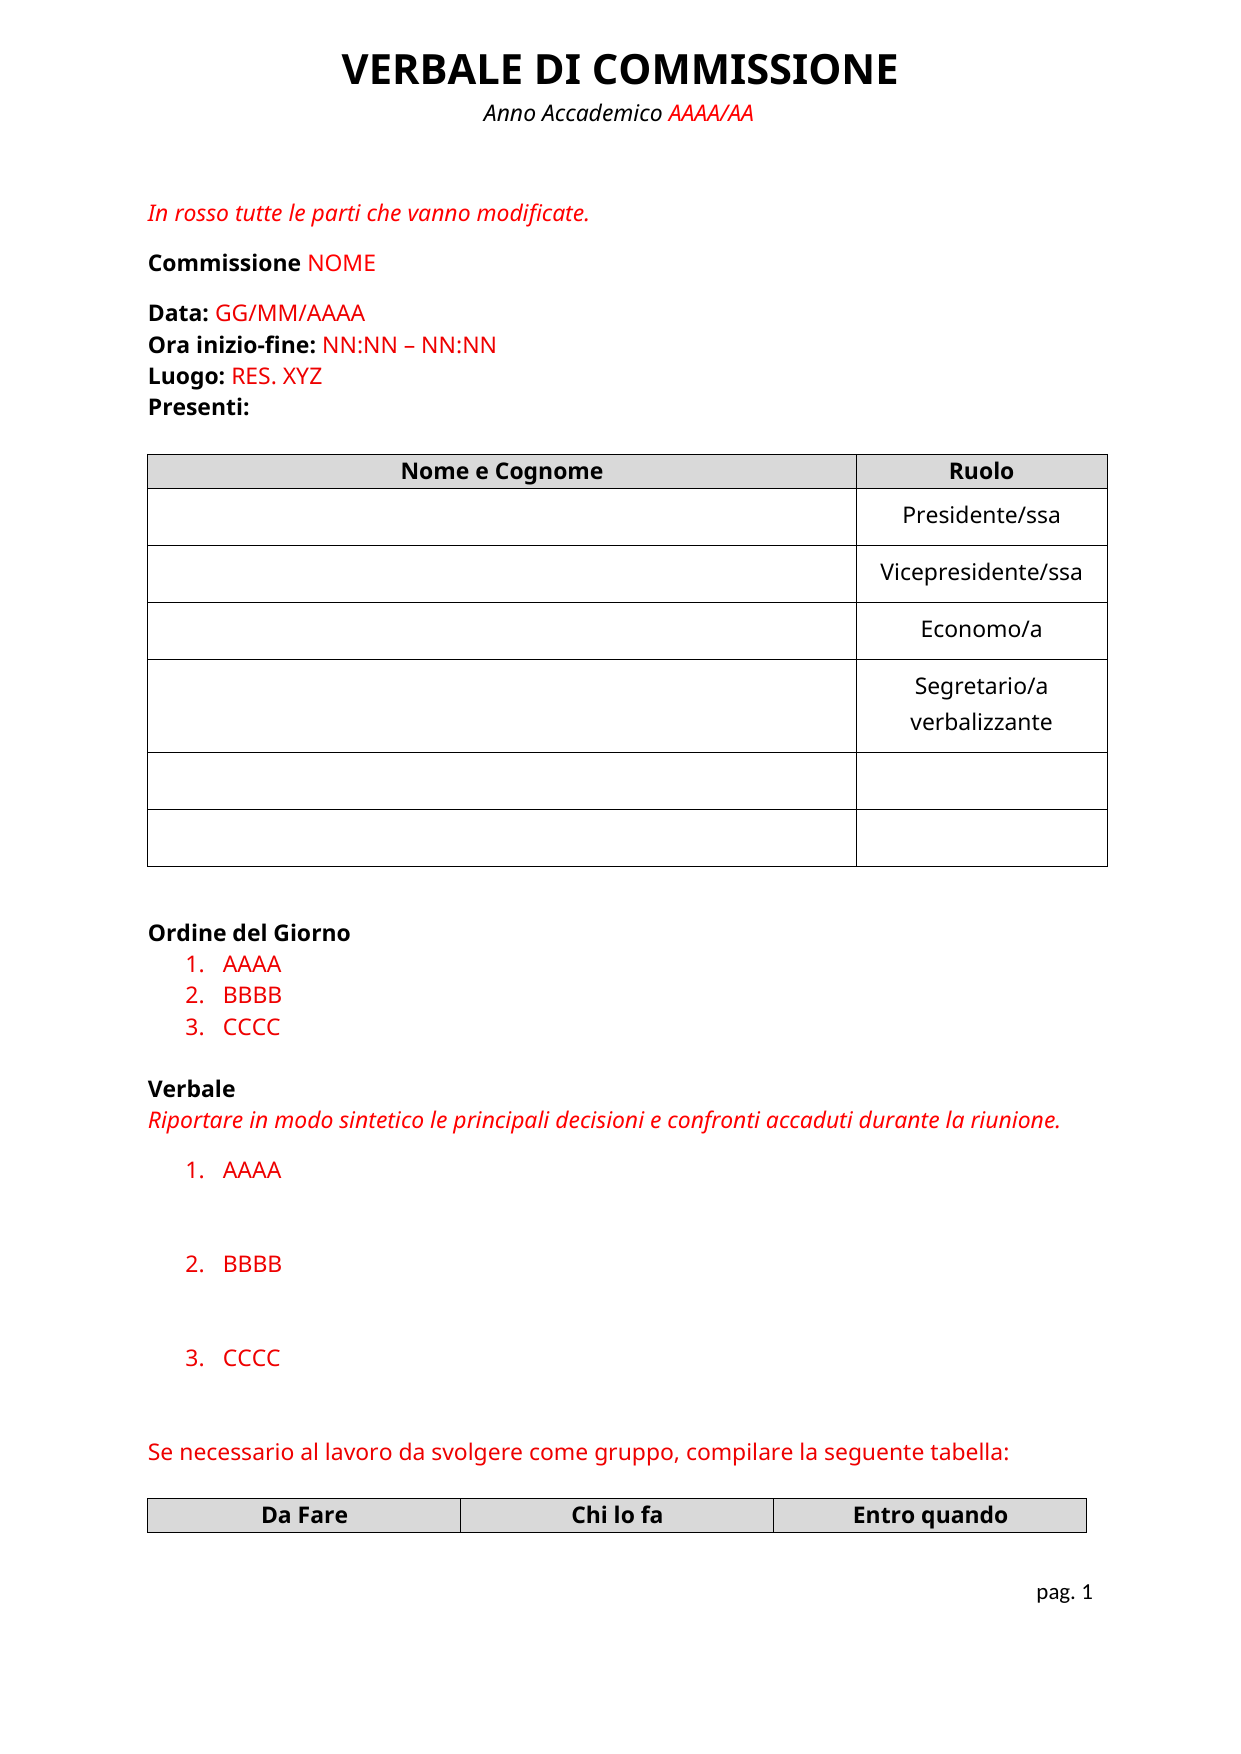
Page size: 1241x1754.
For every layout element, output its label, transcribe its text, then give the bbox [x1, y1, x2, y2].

text Ordine del Giorno [148, 917, 1092, 948]
list BBBB [185, 1248, 1092, 1279]
table_cell Presidente/ssa [857, 489, 1107, 545]
table_header Entro quando [774, 1499, 1086, 1532]
table_header Da Fare [148, 1499, 460, 1532]
text Se necessario al lavoro da svolgere come gruppo, compilare la seguente tabella: [148, 1436, 1092, 1467]
text Verbale [148, 1073, 1092, 1104]
list CCCC [185, 1010, 1092, 1042]
text Anno Accademico AAAA/AA [148, 97, 1092, 128]
text Presenti: [148, 391, 1092, 422]
table_cell [857, 753, 1107, 808]
table_cell [148, 489, 856, 545]
text Riportare in modo sintetico le principali decisioni e confronti accaduti durante la riunione. [148, 1104, 1092, 1135]
table_cell [148, 660, 856, 752]
table_cell [148, 810, 856, 866]
list AAAA [185, 1154, 1092, 1186]
list BBBB [185, 979, 1092, 1010]
text Luogo: RES. XYZ [148, 360, 1092, 391]
text Ora inizio-fine: NN:NN – NN:NN [148, 329, 1092, 360]
table_cell [148, 603, 856, 659]
text Data: GG/MM/AAAA [148, 297, 1092, 329]
table_cell Economo/a [857, 603, 1107, 659]
list CCCC [185, 1342, 1092, 1373]
text VERBALE DI COMMISSIONE [148, 40, 1092, 97]
list AAAA [185, 948, 1092, 979]
table_header Nome e Cognome [148, 455, 856, 488]
table_header Ruolo [857, 455, 1107, 488]
table_cell Vicepresidente/ssa [857, 546, 1107, 602]
table_header Chi lo fa [461, 1499, 773, 1532]
text In rosso tutte le parti che vanno modificate. [148, 197, 1092, 228]
table_cell [148, 753, 856, 808]
text Commissione NOME [148, 247, 1092, 278]
table_cell Segretario/a verbalizzante [857, 660, 1107, 752]
table_cell [857, 810, 1107, 866]
table_cell [148, 546, 856, 602]
